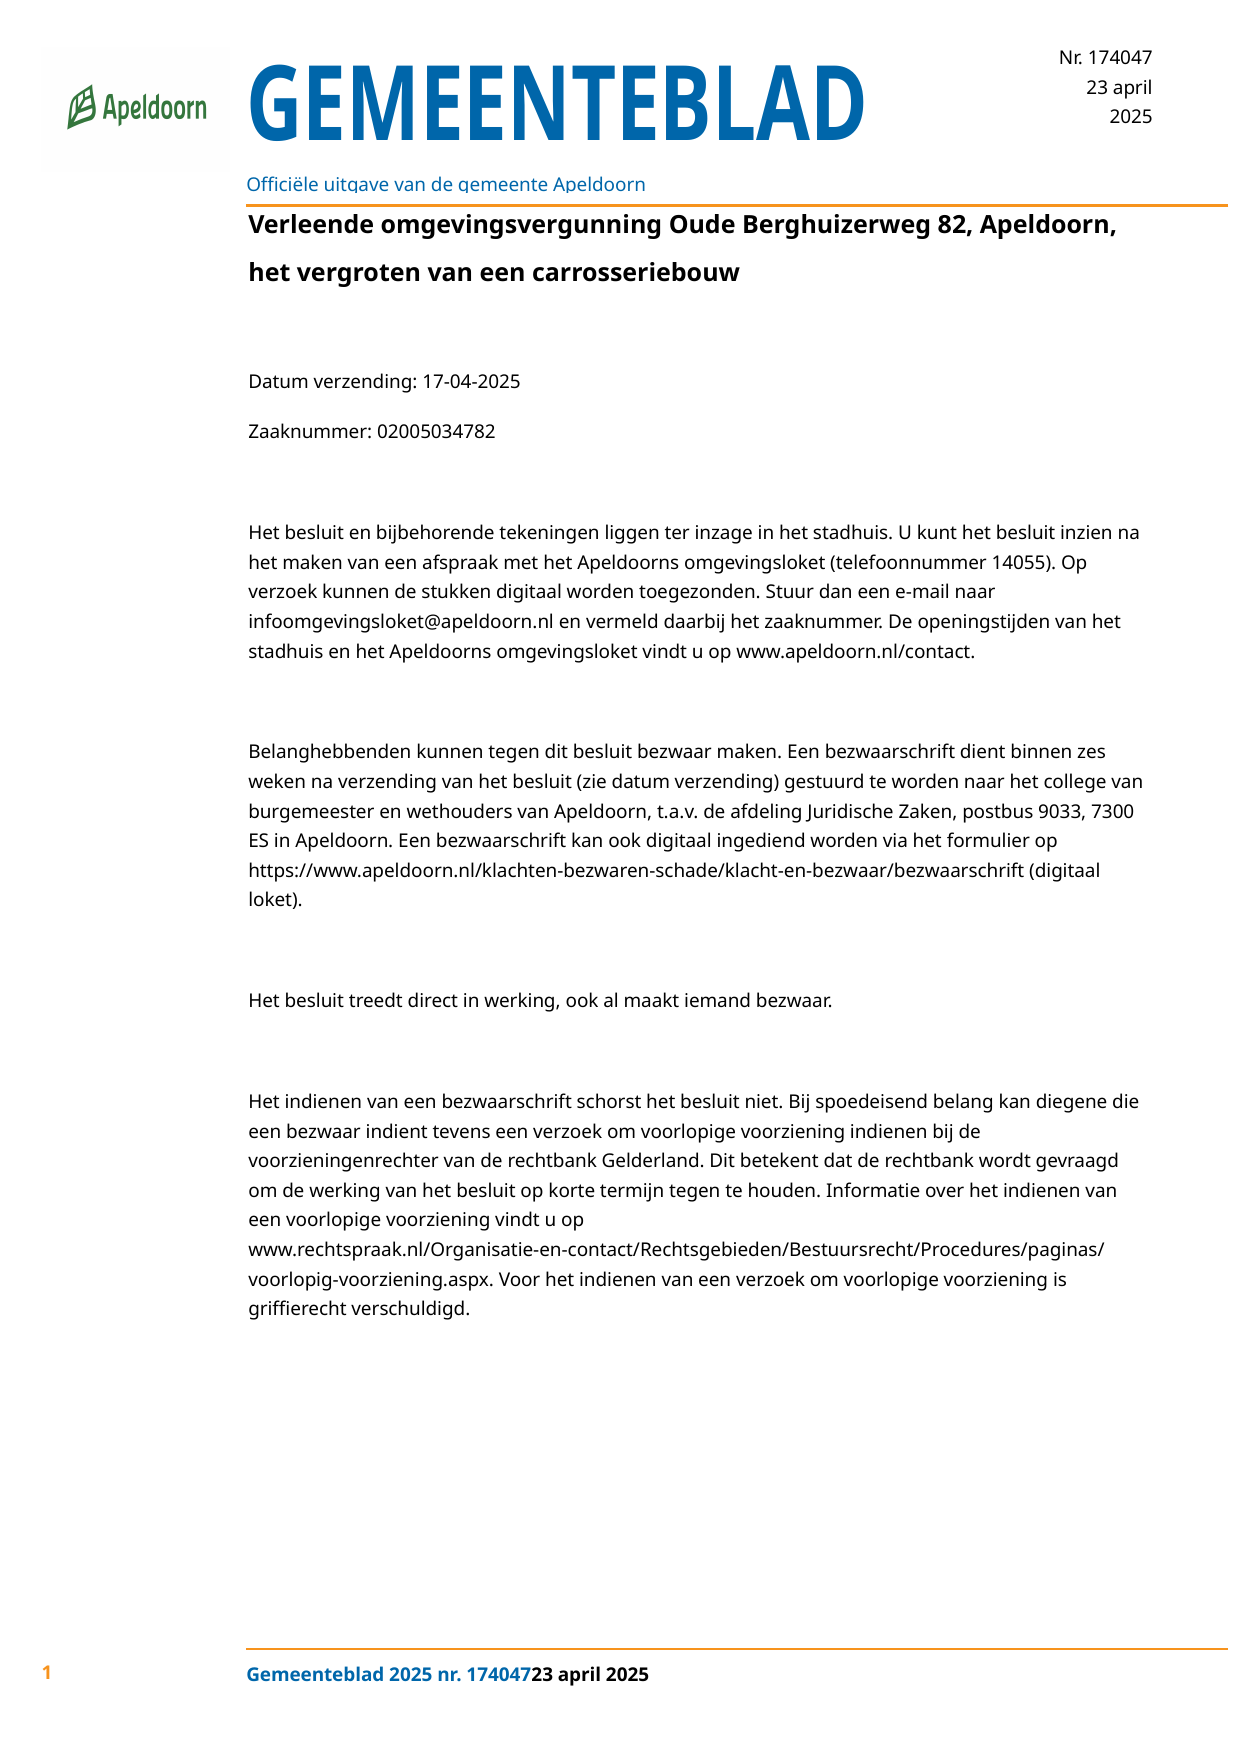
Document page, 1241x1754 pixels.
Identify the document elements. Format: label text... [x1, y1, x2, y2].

text Het indienen van een bezwaarschrift schorst het besluit niet. Bij spoedeisend belang kan diegene die een bezwaar indient tevens een verzoek om voorlopige voorziening indienen bij de voorzieningenrechter van de rechtbank Gelderland. Dit betekent dat de rechtbank wordt gevraagd om de werking van het besluit op korte termijn tegen te houden. Informatie over het indienen van een voorlopige voorziening vindt u op www.rechtspraak.nl/Organisatie-en-contact/Rechtsgebieden/Bestuursrecht/Procedures/paginas/voorlopig-voorziening.aspx. Voor het indienen van een verzoek om voorlopige voorziening is griffierecht verschuldigd. [248, 1088, 1152, 1321]
text Het besluit en bijbehorende tekeningen liggen ter inzage in het stadhuis. U kunt het besluit inzien na het maken van een afspraak met het Apeldoorns omgevingsloket (telefoonnummer 14055). Op verzoek kunnen de stukken digitaal worden toegezonden. Stuur dan een e-mail naar infoomgevingsloket@apeldoorn.nl en vermeld daarbij het zaaknummer. De openingstijden van het stadhuis en het Apeldoorns omgevingsloket vindt u op www.apeldoorn.nl/contact. [248, 519, 1152, 664]
text Het besluit treedt direct in werking, ook al maakt iemand bezwaar. [248, 987, 1152, 1013]
picture [41, 47, 231, 172]
text Verleende omgevingsvergunning Oude Berghuizerweg 82, Apeldoorn, het vergroten van een carrosseriebouw [248, 207, 1152, 288]
text Zaaknummer: 02005034782 [248, 419, 1152, 444]
text Datum verzending: 17-04-2025 [248, 368, 1152, 394]
text Belanghebbenden kunnen tegen dit besluit bezwaar maken. Een bezwaarschrift dient binnen zes weken na verzending van het besluit (zie datum verzending) gestuurd te worden naar het college van burgemeester en wethouders van Apeldoorn, t.a.v. de afdeling Juridische Zaken, postbus 9033, 7300 ES in Apeldoorn. Een bezwaarschrift kan ook digitaal ingediend worden via het formulier op https://www.apeldoorn.nl/klachten-bezwaren-schade/klacht-en-bezwaar/bezwaarschrift (digitaal loket). [248, 739, 1152, 912]
